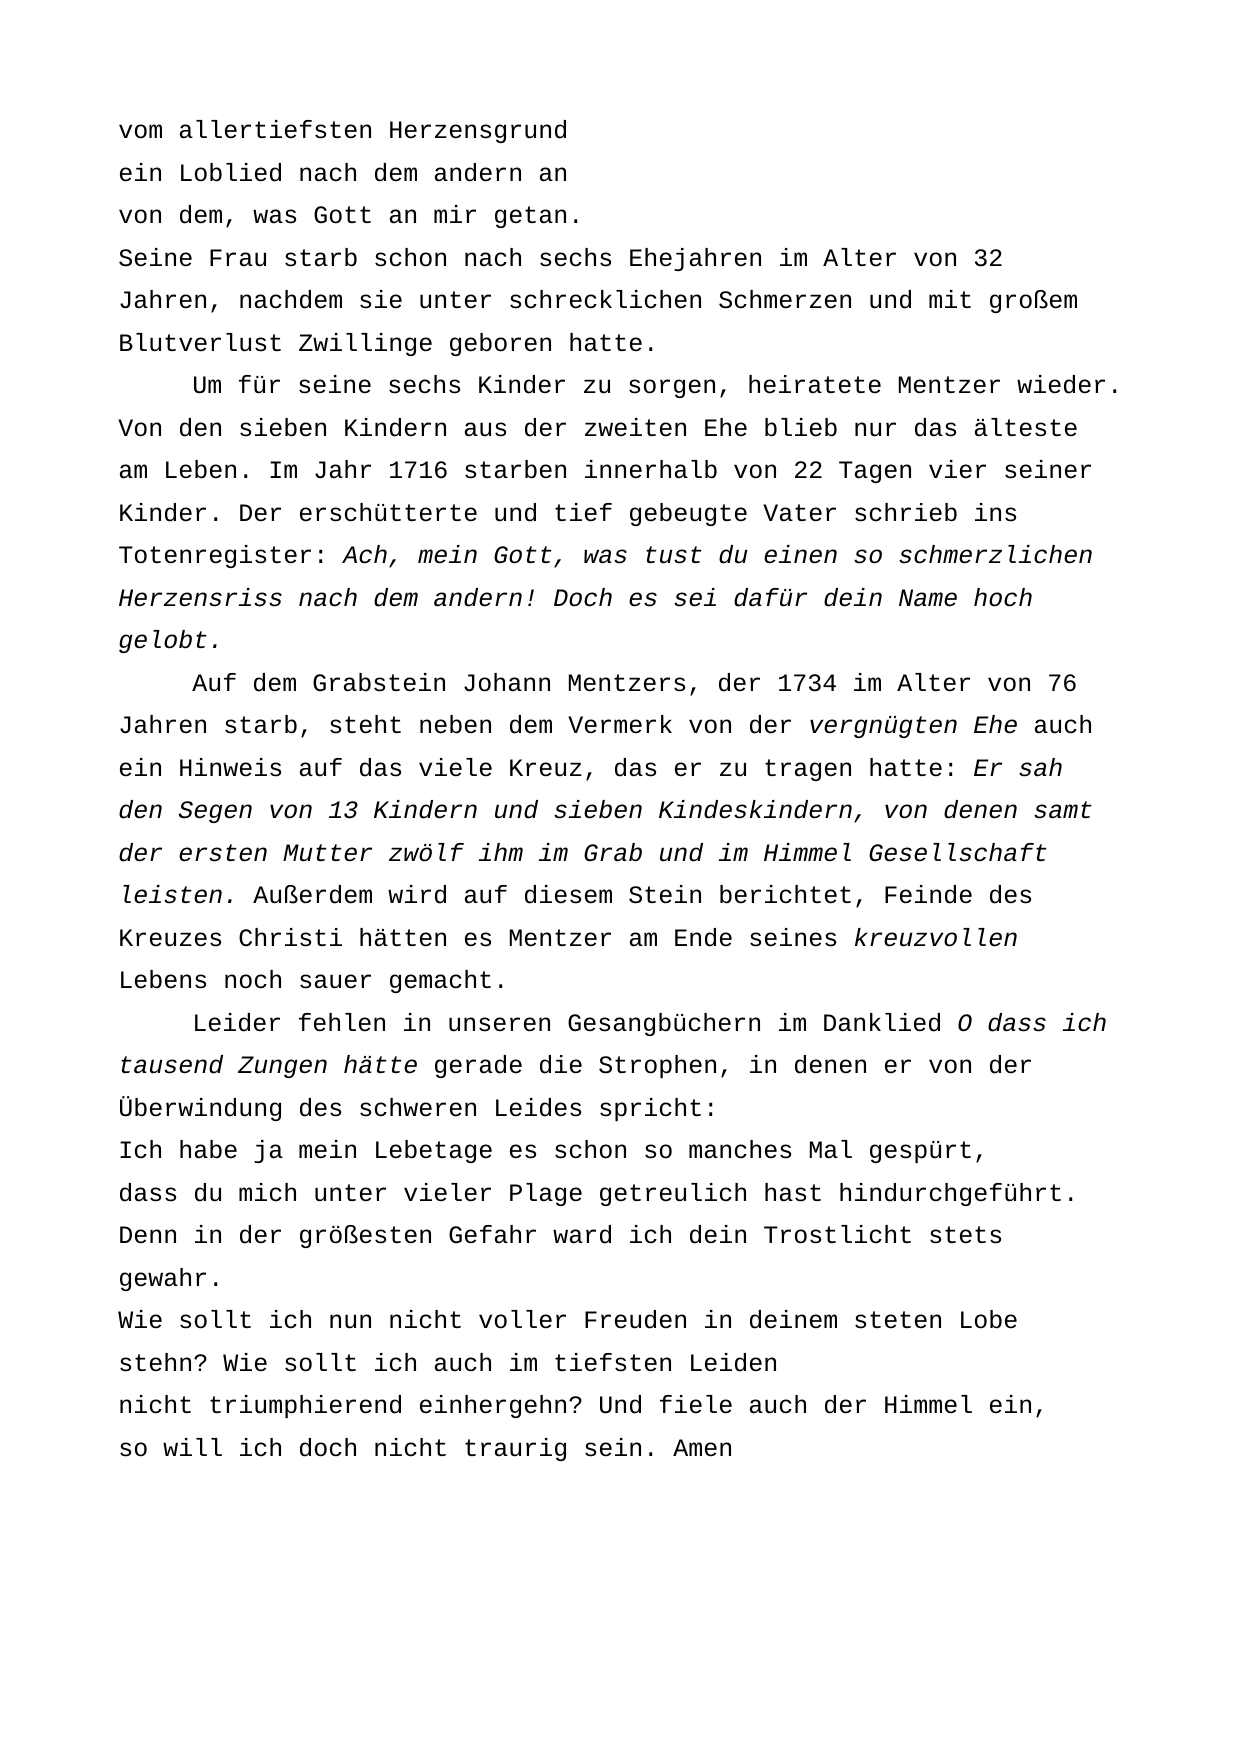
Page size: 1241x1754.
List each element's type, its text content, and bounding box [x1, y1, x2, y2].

text Wie sollt ich nun nicht voller Freuden in deinem steten Lobe stehn? Wie sollt ich auch im tiefsten Leiden [118, 1308, 1122, 1379]
text dass du mich unter vieler Plage getreulich hast hindurchgeführt. [118, 1181, 1122, 1209]
text Ich habe ja mein Lebetage es schon so manches Mal gespürt, [118, 1138, 1122, 1166]
text vom allertiefsten Herzensgrund [118, 118, 1122, 146]
text Leider fehlen in unseren Gesangbüchern im Danklied O dass ich tausend Zungen hätte gerade die Strophen, in denen er von der Überwindung des schweren Leides spricht: [118, 1011, 1122, 1124]
text so will ich doch nicht traurig sein. Amen [118, 1436, 1122, 1464]
text Denn in der größesten Gefahr ward ich dein Trostlicht stets gewahr. [118, 1223, 1122, 1294]
text Auf dem Grabstein Johann Mentzers, der 1734 im Alter von 76 Jahren starb, steht neben dem Vermerk von der vergnügten Ehe auch ein Hinweis auf das viele Kreuz, das er zu tragen hatte: Er sah den Segen von 13 Kindern und sieben Kindeskindern, von denen samt der ersten Mutter zwölf ihm im Grab und im Himmel Gesellschaft leisten. Außerdem wird auf diesem Stein berichtet, Feinde des Kreuzes Christi hätten es Mentzer am Ende seines kreuzvollen Lebens noch sauer gemacht. [118, 671, 1122, 996]
text Um für seine sechs Kinder zu sorgen, heiratete Mentzer wieder. Von den sieben Kindern aus der zweiten Ehe blieb nur das älteste am Leben. Im Jahr 1716 starben innerhalb von 22 Tagen vier seiner Kinder. Der erschütterte und tief gebeugte Vater schrieb ins Totenregister: Ach, mein Gott, was tust du einen so schmerzlichen Herzensriss nach dem andern! Doch es sei dafür dein Name hoch gelobt. [118, 373, 1122, 656]
text von dem, was Gott an mir getan. [118, 203, 1122, 231]
text Seine Frau starb schon nach sechs Ehejahren im Alter von 32 Jahren, nachdem sie unter schrecklichen Schmerzen und mit großem Blutverlust Zwillinge geboren hatte. [118, 246, 1122, 359]
text nicht triumphierend einhergehn? Und fiele auch der Himmel ein, [118, 1393, 1122, 1421]
text ein Loblied nach dem andern an [118, 161, 1122, 189]
